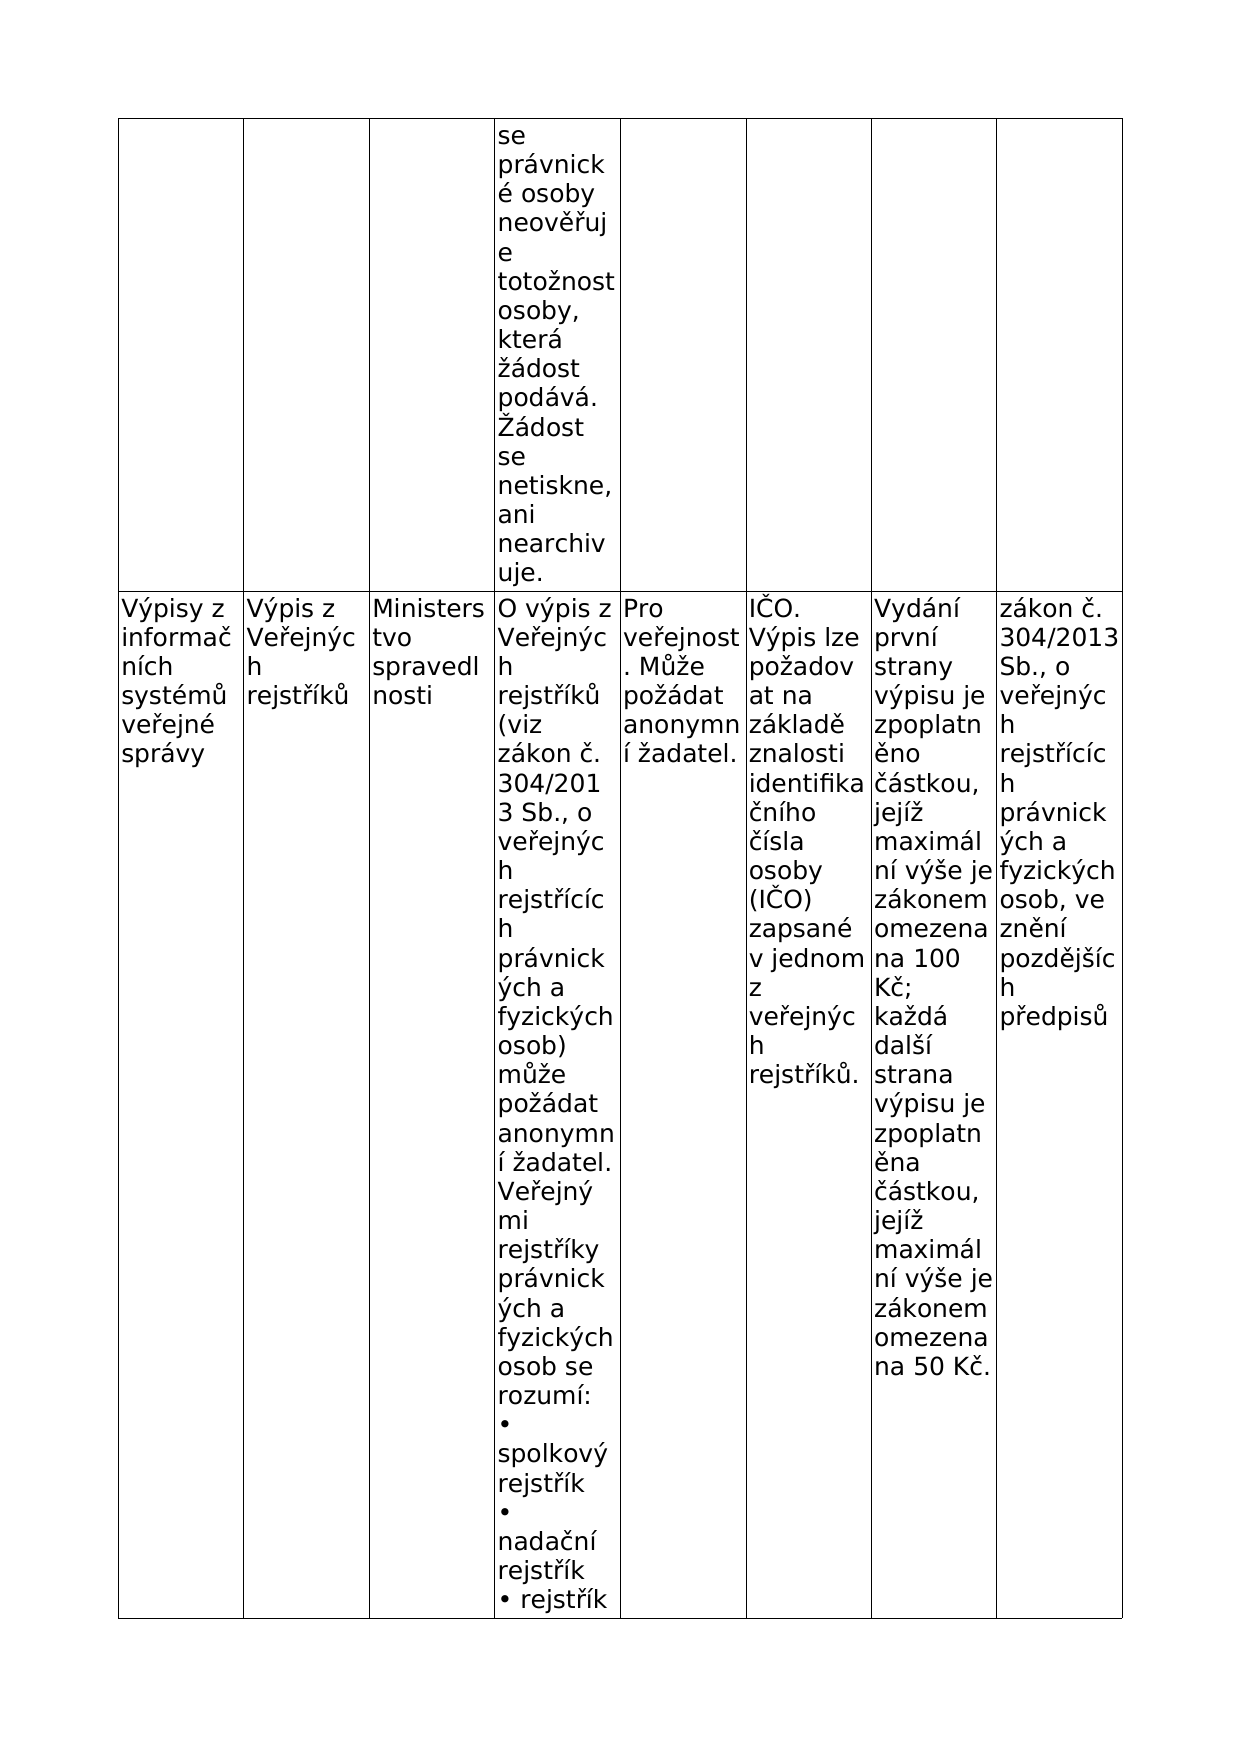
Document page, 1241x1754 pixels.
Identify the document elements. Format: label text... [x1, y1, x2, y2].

table_cell Pro veřejnost. Může požádat anonymní žadatel. [621, 592, 746, 1617]
table_cell [119, 119, 243, 591]
table_cell IČO. Výpis lze požadovat na základě znalosti identifikačního čísla osoby (IČO) zapsané v jednom z veřejných rejstříků. [747, 592, 871, 1617]
table_cell Ministerstvo spravedlnosti [370, 592, 494, 1617]
table_cell Výpis z Veřejných rejstříků [244, 592, 369, 1617]
table_cell [747, 119, 871, 591]
table_cell [244, 119, 369, 591]
table_cell [872, 119, 996, 591]
table_cell se právnické osoby neověřuje totožnost osoby, která žádost podává. Žádost se netiskne, ani nearchivuje. [495, 119, 620, 591]
table_cell Vydání první strany výpisu je zpoplatněno částkou, jejíž maximální výše je zákonem omezena na 100 Kč; každá další strana výpisu je zpoplatněna částkou, jejíž maximální výše je zákonem omezena na 50 Kč. [872, 592, 996, 1617]
table_cell zákon č. 304/2013 Sb., o veřejných rejstřících právnických a fyzických osob, ve znění pozdějších předpisů [997, 592, 1122, 1617]
table_cell [621, 119, 746, 591]
table_cell O výpis z Veřejných rejstříků (viz zákon č. 304/2013 Sb., o veřejných rejstřících právnických a fyzických osob) může požádat anonymní žadatel. Veřejnými rejstříky právnických a fyzických osob se rozumí: • spolkový rejstřík • nadační rejstřík • rejstřík [495, 592, 620, 1617]
table_cell [370, 119, 494, 591]
table_cell Výpisy z informačních systémů veřejné správy [119, 592, 243, 1617]
table_cell [997, 119, 1122, 591]
